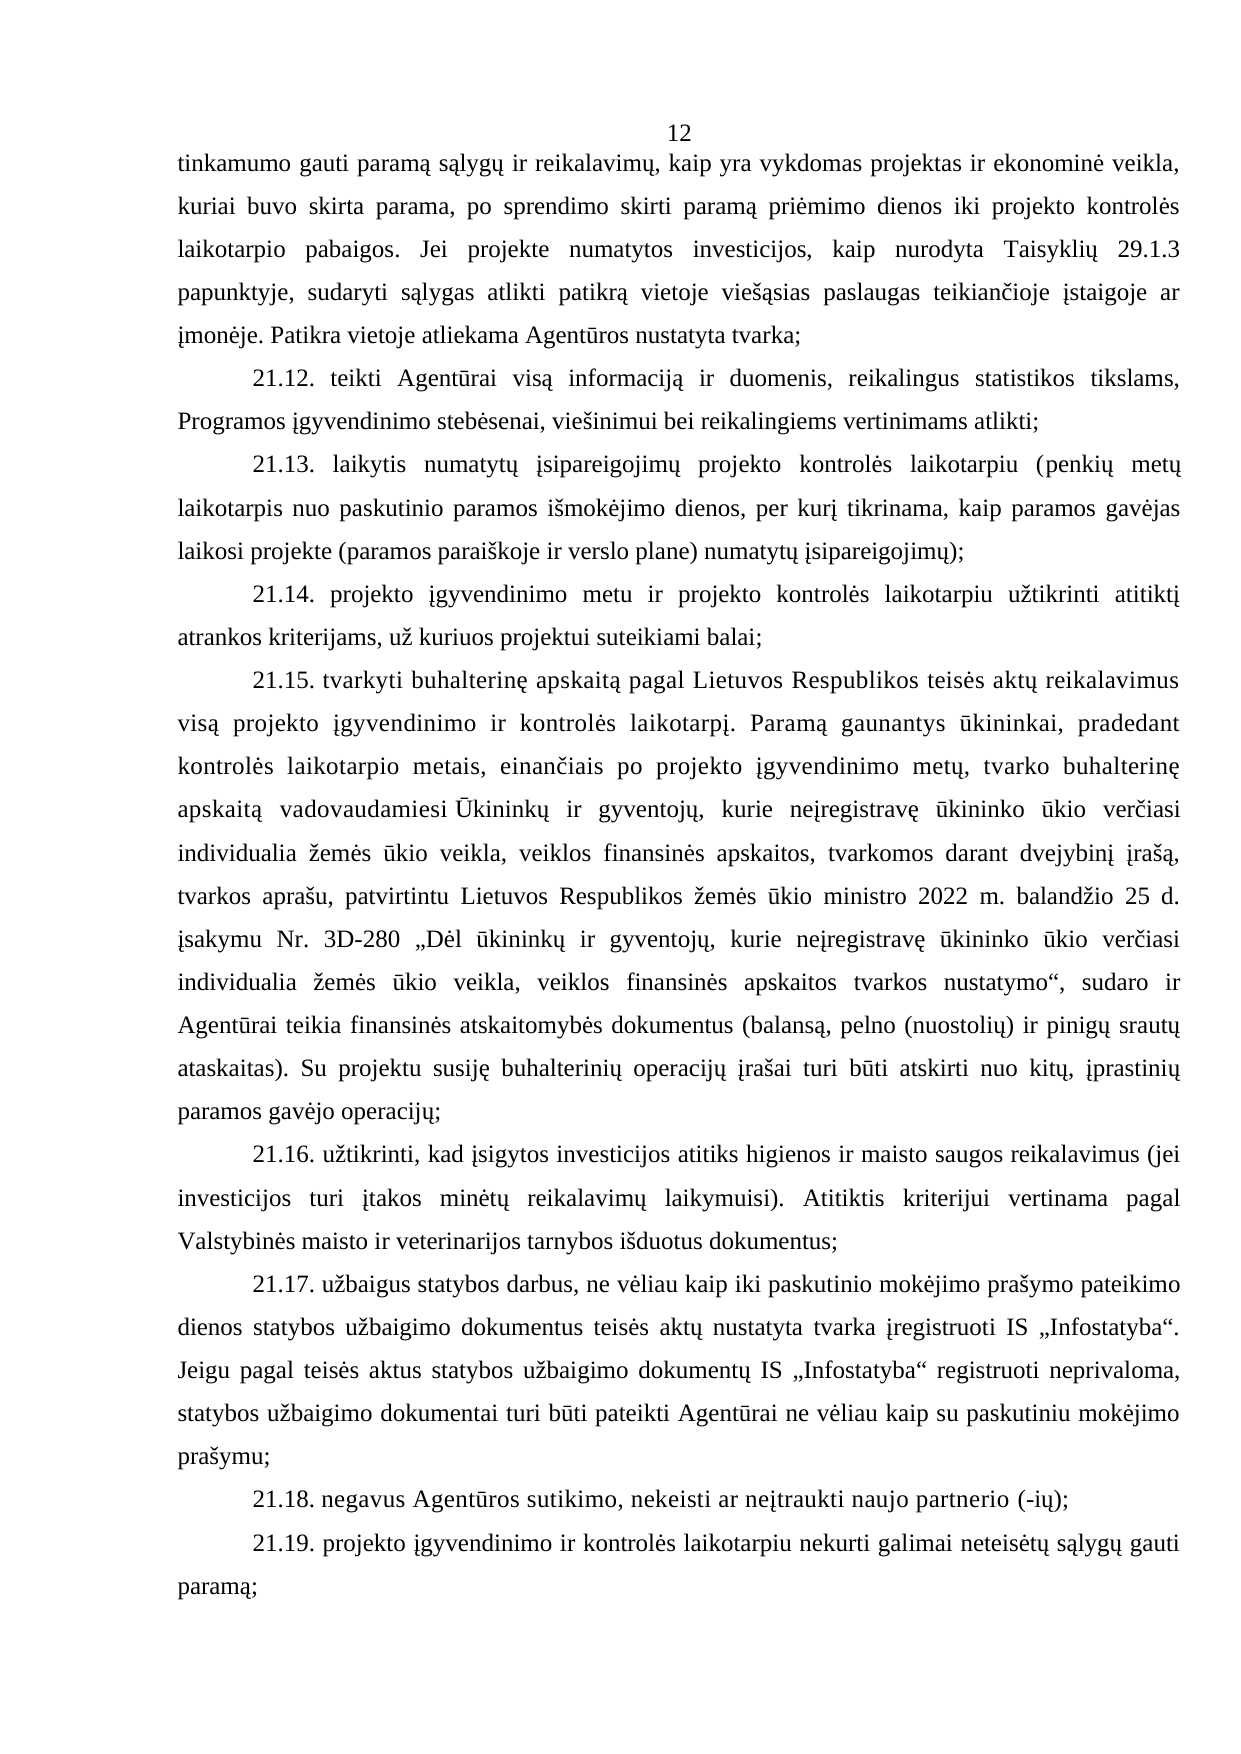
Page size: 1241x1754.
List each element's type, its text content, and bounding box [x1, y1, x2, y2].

text 21.16. užtikrinti, kad įsigytos investicijos atitiks higienos ir maisto saugos reikalavimus (jei investicijos turi įtakos minėtų reikalavimų laikymuisi). Atitiktis kriterijui vertinama pagal Valstybinės maisto ir veterinarijos tarnybos išduotus dokumentus; [177, 1139, 1181, 1254]
text 21.14. projekto įgyvendinimo metu ir projekto kontrolės laikotarpiu užtikrinti atitiktį atrankos kriterijams, už kuriuos projektui suteikiami balai; [177, 579, 1181, 651]
text 21.12. teikti Agentūrai visą informaciją ir duomenis, reikalingus statistikos tikslams, Programos įgyvendinimo stebėsenai, viešinimui bei reikalingiems vertinimams atlikti; [177, 363, 1181, 435]
text 21.13. laikytis numatytų įsipareigojimų projekto kontrolės laikotarpiu (penkių metų laikotarpis nuo paskutinio paramos išmokėjimo dienos, per kurį tikrinama, kaip paramos gavėjas laikosi projekte (paramos paraiškoje ir verslo plane) numatytų įsipareigojimų); [177, 449, 1181, 564]
text tinkamumo gauti paramą sąlygų ir reikalavimų, kaip yra vykdomas projektas ir ekonominė veikla, kuriai buvo skirta parama, po sprendimo skirti paramą priėmimo dienos iki projekto kontrolės laikotarpio pabaigos. Jei projekte numatytos investicijos, kaip nurodyta Taisyklių 29.1.3 papunktyje, sudaryti sąlygas atlikti patikrą vietoje viešąsias paslaugas teikiančioje įstaigoje ar įmonėje. Patikra vietoje atliekama Agentūros nustatyta tvarka; [177, 148, 1181, 349]
text 21.18. negavus Agentūros sutikimo, nekeisti ar neįtraukti naujo partnerio (-ių); [177, 1484, 1181, 1513]
text 21.15. tvarkyti buhalterinę apskaitą pagal Lietuvos Respublikos teisės aktų reikalavimus visą projekto įgyvendinimo ir kontrolės laikotarpį. Paramą gaunantys ūkininkai, pradedant kontrolės laikotarpio metais, einančiais po projekto įgyvendinimo metų, tvarko buhalterinę apskaitą vadovaudamiesi Ūkininkų ir gyventojų, kurie neįregistravę ūkininko ūkio verčiasi individualia žemės ūkio veikla, veiklos finansinės apskaitos, tvarkomos darant dvejybinį įrašą, tvarkos aprašu, patvirtintu Lietuvos Respublikos žemės ūkio ministro 2022 m. balandžio 25 d. įsakymu Nr. 3D-280 „Dėl ūkininkų ir gyventojų, kurie neįregistravę ūkininko ūkio verčiasi individualia žemės ūkio veikla, veiklos finansinės apskaitos tvarkos nustatymo“, sudaro ir Agentūrai teikia finansinės atskaitomybės dokumentus (balansą, pelno (nuostolių) ir pinigų srautų ataskaitas). Su projektu susiję buhalterinių operacijų įrašai turi būti atskirti nuo kitų, įprastinių paramos gavėjo operacijų; [177, 665, 1181, 1125]
text 21.19. projekto įgyvendinimo ir kontrolės laikotarpiu nekurti galimai neteisėtų sąlygų gauti paramą; [177, 1528, 1181, 1599]
text 21.17. užbaigus statybos darbus, ne vėliau kaip iki paskutinio mokėjimo prašymo pateikimo dienos statybos užbaigimo dokumentus teisės aktų nustatyta tvarka įregistruoti IS „Infostatyba“. Jeigu pagal teisės aktus statybos užbaigimo dokumentų IS „Infostatyba“ registruoti neprivaloma, statybos užbaigimo dokumentai turi būti pateikti Agentūrai ne vėliau kaip su paskutiniu mokėjimo prašymu; [177, 1269, 1181, 1470]
